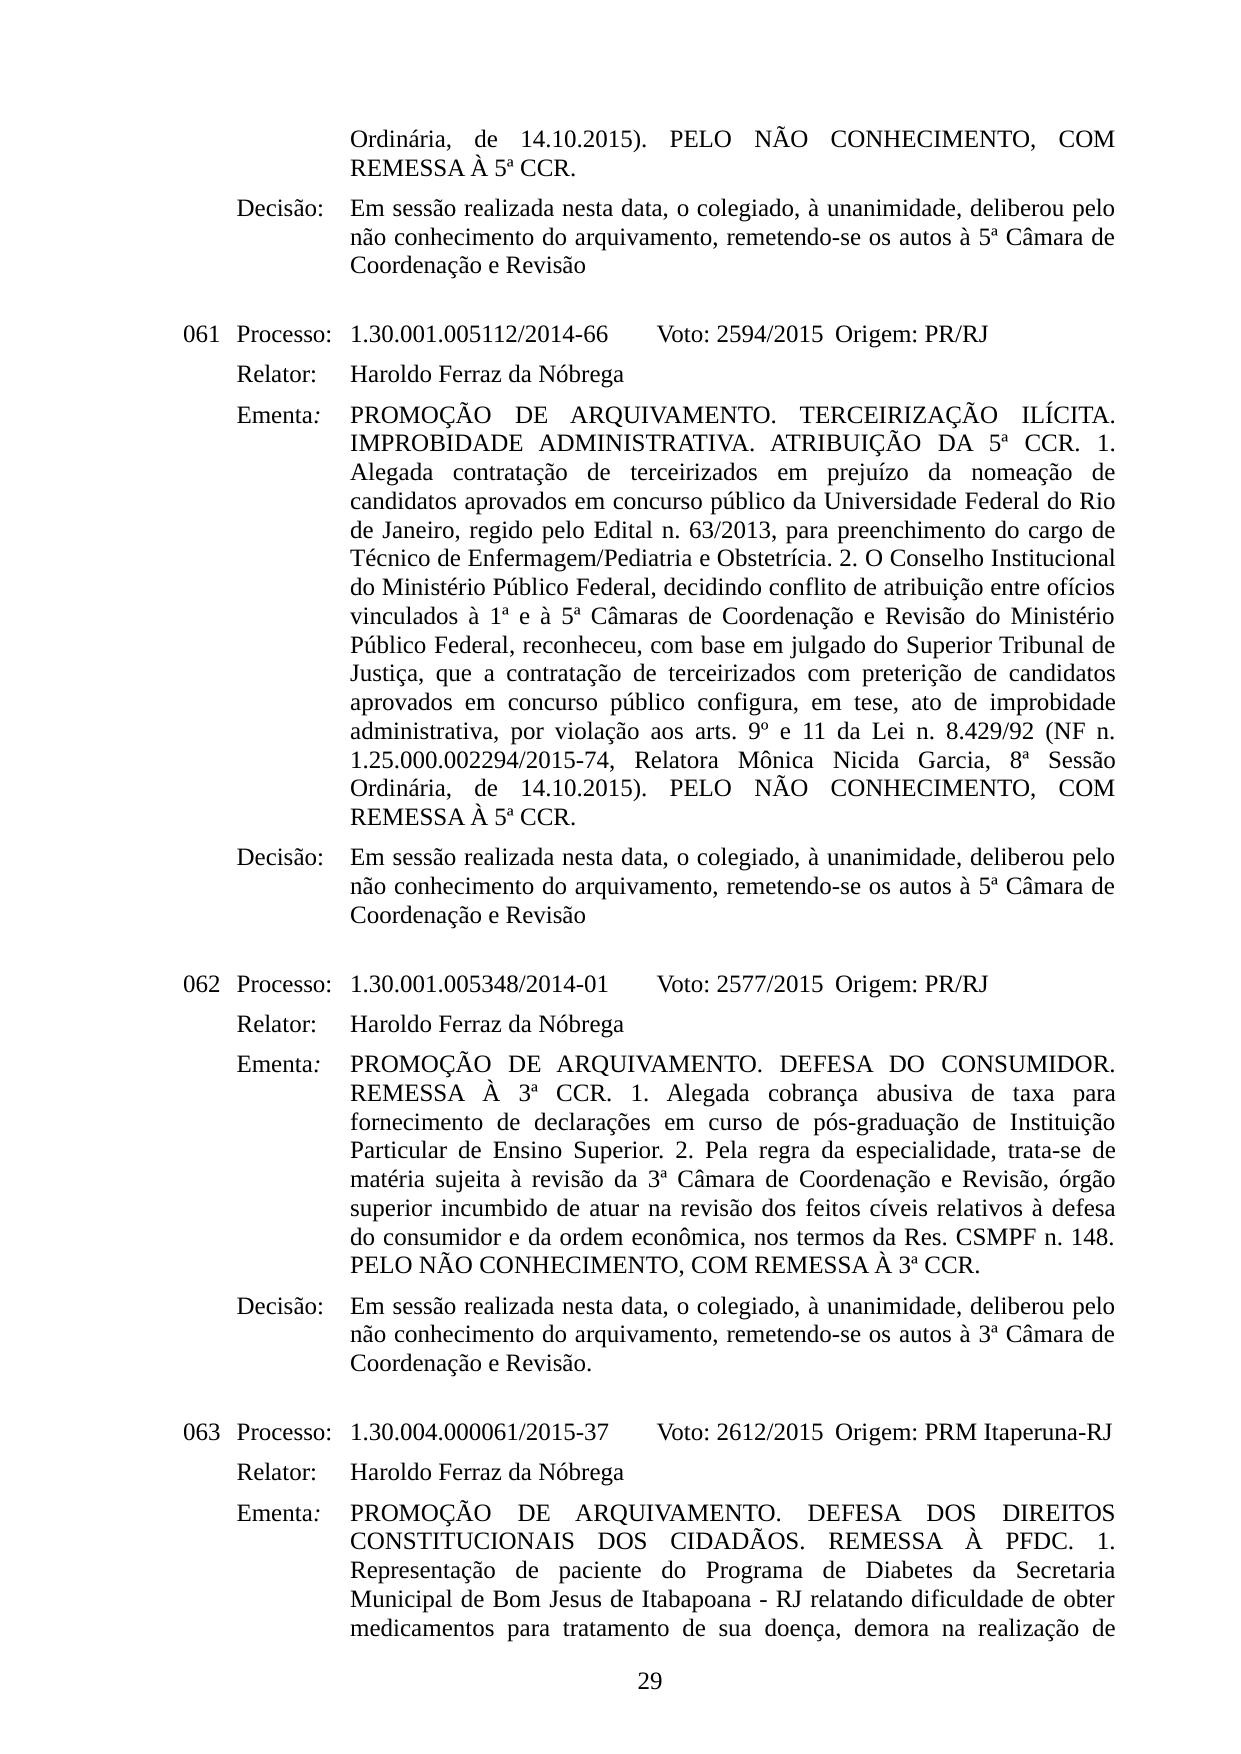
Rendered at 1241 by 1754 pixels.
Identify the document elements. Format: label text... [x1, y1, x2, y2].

table_cell Decisão: [231, 837, 344, 934]
table_cell Ordinária, de 14.10.2015). PELO NÃO CONHECIMENTO, COM REMESSA À 5ª CCR. [344, 118, 1122, 187]
table_cell Ementa: [231, 1492, 344, 1647]
table_cell PROMOÇÃO DE ARQUIVAMENTO. DEFESA DO CONSUMIDOR. REMESSA À 3ª CCR. 1. Alegada cobrança abusiva de taxa para fornecimento de declarações em curso de pós-graduação de Instituição Particular de Ensino Superior. 2. Pela regra da especialidade, trata-se de matéria sujeita à revisão da 3ª Câmara de Coordenação e Revisão, órgão superior incumbido de atuar na revisão dos feitos cíveis relativos à defesa do consumidor e da ordem econômica, nos termos da Res. CSMPF n. 148. PELO NÃO CONHECIMENTO, COM REMESSA À 3ª CCR. [344, 1044, 1122, 1285]
table_cell [177, 1452, 231, 1492]
table_cell Relator: [231, 1452, 344, 1492]
table_header 1.30.001.005348/2014-01 [344, 963, 651, 1003]
table_cell Haroldo Ferraz da Nóbrega [344, 354, 1122, 394]
table_cell [177, 394, 231, 837]
table_cell Ementa: [231, 394, 344, 837]
table_cell [177, 1285, 231, 1383]
table_header Voto: 2594/2015 [651, 314, 829, 354]
table_cell Relator: [231, 1003, 344, 1043]
table_header Origem: PR/RJ [829, 963, 1122, 1003]
table_cell [177, 118, 231, 187]
table_cell [231, 118, 344, 187]
table_cell [177, 1003, 231, 1043]
table_header Processo: [231, 314, 344, 354]
table_header Voto: 2612/2015 [651, 1411, 829, 1452]
table_cell Haroldo Ferraz da Nóbrega [344, 1003, 1122, 1043]
table_cell Decisão: [231, 187, 344, 285]
table_cell Em sessão realizada nesta data, o colegiado, à unanimidade, deliberou pelo não conhecimento do arquivamento, remetendo-se os autos à 3ª Câmara de Coordenação e Revisão. [344, 1285, 1122, 1383]
table_cell PROMOÇÃO DE ARQUIVAMENTO. TERCEIRIZAÇÃO ILÍCITA. IMPROBIDADE ADMINISTRATIVA. ATRIBUIÇÃO DA 5ª CCR. 1. Alegada contratação de terceirizados em prejuízo da nomeação de candidatos aprovados em concurso público da Universidade Federal do Rio de Janeiro, regido pelo Edital n. 63/2013, para preenchimento do cargo de Técnico de Enfermagem/Pediatria e Obstetrícia. 2. O Conselho Institucional do Ministério Público Federal, decidindo conflito de atribuição entre ofícios vinculados à 1ª e à 5ª Câmaras de Coordenação e Revisão do Ministério Público Federal, reconheceu, com base em julgado do Superior Tribunal de Justiça, que a contratação de terceirizados com preterição de candidatos aprovados em concurso público configura, em tese, ato de improbidade administrativa, por violação aos arts. 9º e 11 da Lei n. 8.429/92 (NF n. 1.25.000.002294/2015-74, Relatora Mônica Nicida Garcia, 8ª Sessão Ordinária, de 14.10.2015). PELO NÃO CONHECIMENTO, COM REMESSA À 5ª CCR. [344, 394, 1122, 837]
table_cell [177, 1044, 231, 1285]
table_header Processo: [231, 1411, 344, 1452]
table_cell Haroldo Ferraz da Nóbrega [344, 1452, 1122, 1492]
table_header Processo: [231, 963, 344, 1003]
table_cell Decisão: [231, 1285, 344, 1383]
table_cell [177, 354, 231, 394]
table_cell [177, 187, 231, 285]
table_header 063 [177, 1411, 231, 1452]
table_header Origem: PR/RJ [829, 314, 1122, 354]
table_header 1.30.004.000061/2015-37 [344, 1411, 651, 1452]
table_header 1.30.001.005112/2014-66 [344, 314, 651, 354]
table_cell Em sessão realizada nesta data, o colegiado, à unanimidade, deliberou pelo não conhecimento do arquivamento, remetendo-se os autos à 5ª Câmara de Coordenação e Revisão [344, 187, 1122, 285]
table_cell PROMOÇÃO DE ARQUIVAMENTO. DEFESA DOS DIREITOS CONSTITUCIONAIS DOS CIDADÃOS. REMESSA À PFDC. 1. Representação de paciente do Programa de Diabetes da Secretaria Municipal de Bom Jesus de Itabapoana - RJ relatando dificuldade de obter medicamentos para tratamento de sua doença, demora na realização de [344, 1492, 1122, 1647]
table_cell Ementa: [231, 1044, 344, 1285]
table_cell Em sessão realizada nesta data, o colegiado, à unanimidade, deliberou pelo não conhecimento do arquivamento, remetendo-se os autos à 5ª Câmara de Coordenação e Revisão [344, 837, 1122, 934]
table_header 062 [177, 963, 231, 1003]
table_header 061 [177, 314, 231, 354]
table_cell [177, 1492, 231, 1647]
table_cell Relator: [231, 354, 344, 394]
table_cell [177, 837, 231, 934]
table_header Origem: PRM Itaperuna-RJ [829, 1411, 1122, 1452]
table_header Voto: 2577/2015 [651, 963, 829, 1003]
